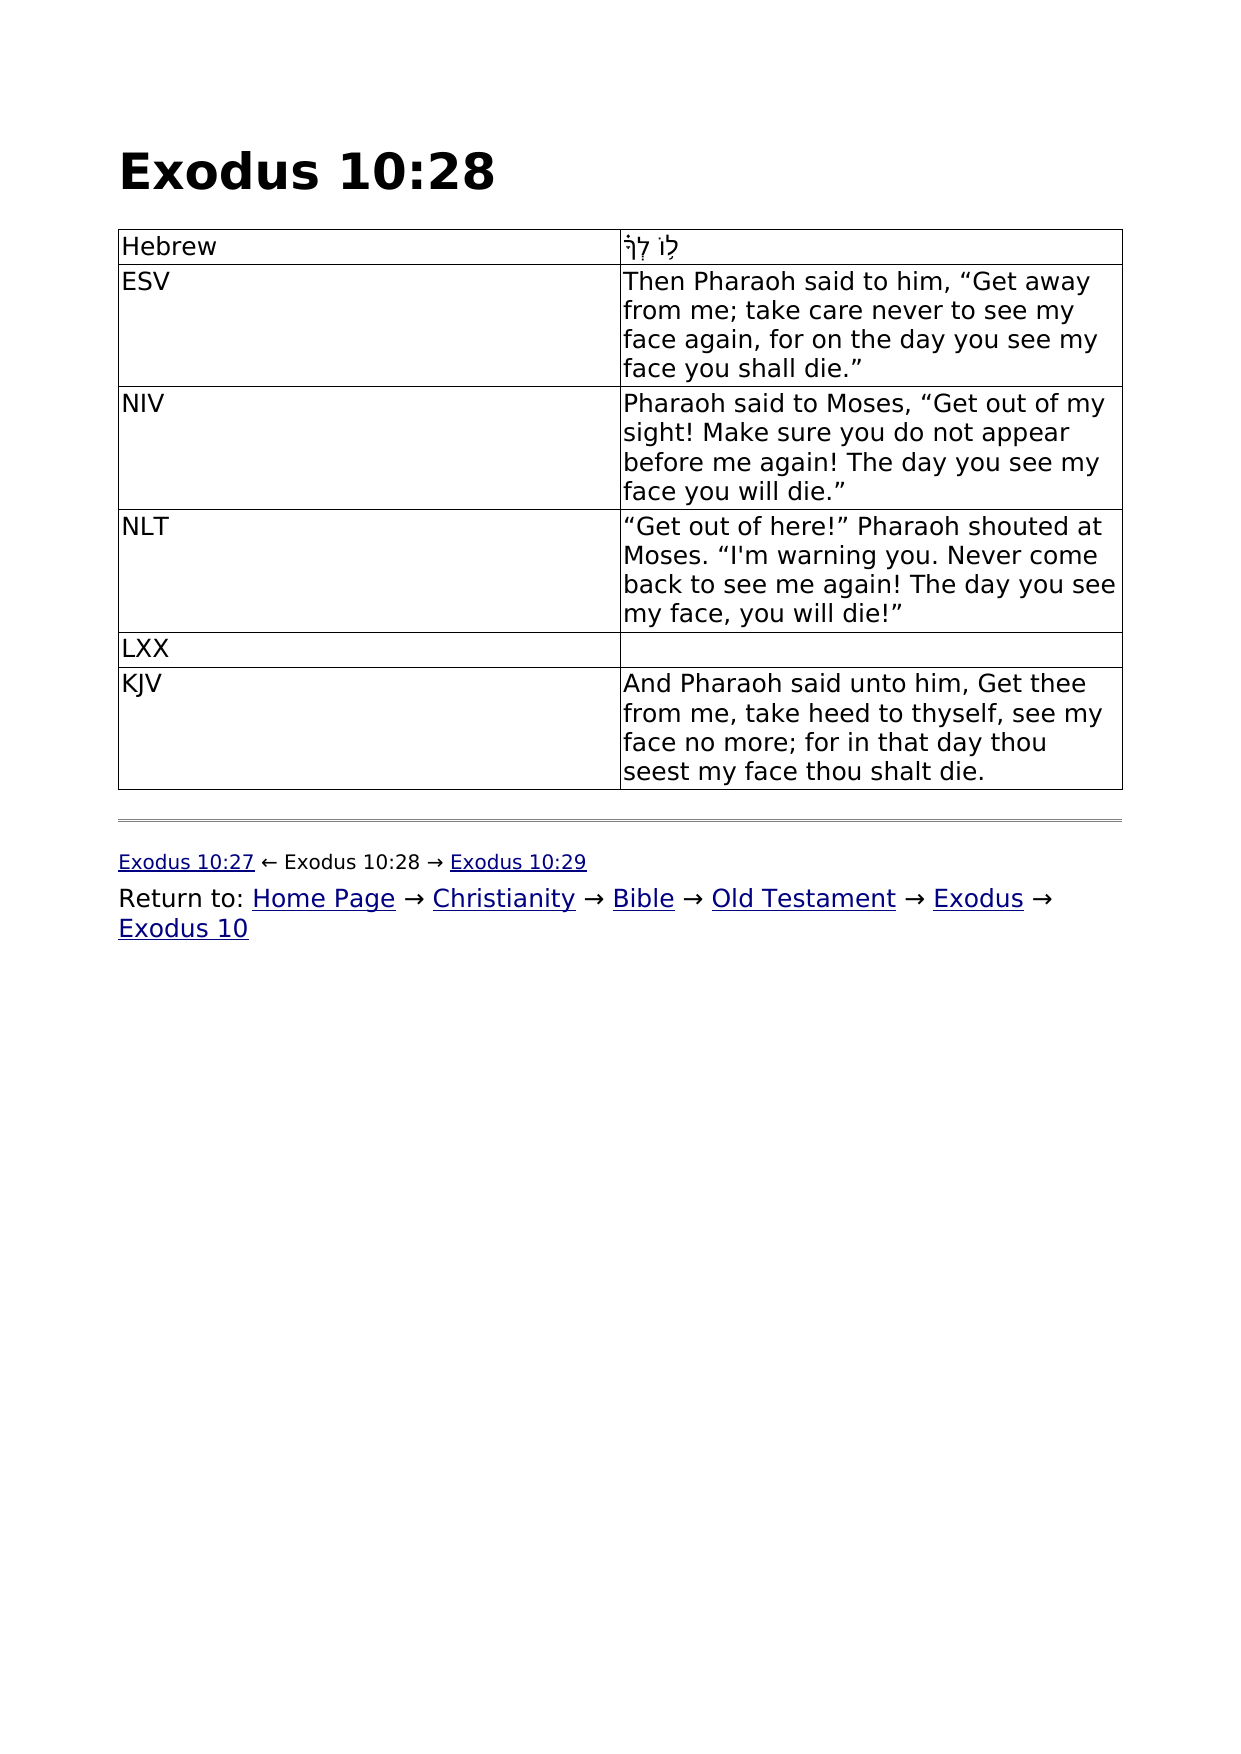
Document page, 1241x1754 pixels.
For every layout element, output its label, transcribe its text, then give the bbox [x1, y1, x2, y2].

table_cell ESV [119, 265, 620, 386]
table_cell [621, 633, 1122, 667]
subtitle Exodus 10:28 [118, 143, 1122, 201]
table_header Hebrew [119, 230, 620, 264]
table_cell Then Pharaoh said to him, “Get away from me; take care never to see my face again, for on the day you see my face you shall die.” [621, 265, 1122, 386]
table_cell NLT [119, 510, 620, 632]
table_cell LXX [119, 633, 620, 667]
table_cell “Get out of here!” Pharaoh shouted at Moses. “I'm warning you. Never come back to see me again! The day you see my face, you will die!” [621, 510, 1122, 632]
table_cell And Pharaoh said unto him, Get thee from me, take heed to thyself, see my face no more; for in that day thou seest my face thou shalt die. [621, 668, 1122, 789]
table_cell NIV [119, 387, 620, 509]
table_cell KJV [119, 668, 620, 789]
text Exodus 10:27 ← Exodus 10:28 → Exodus 10:29 [118, 851, 1122, 884]
text Return to: Home Page → Christianity → Bible → Old Testament → Exodus → Exodus 10 [118, 884, 1122, 943]
table_header ל֥וֹ לְךָ֗ [621, 230, 1122, 264]
table_cell Pharaoh said to Moses, “Get out of my sight! Make sure you do not appear before me again! The day you see my face you will die.” [621, 387, 1122, 509]
